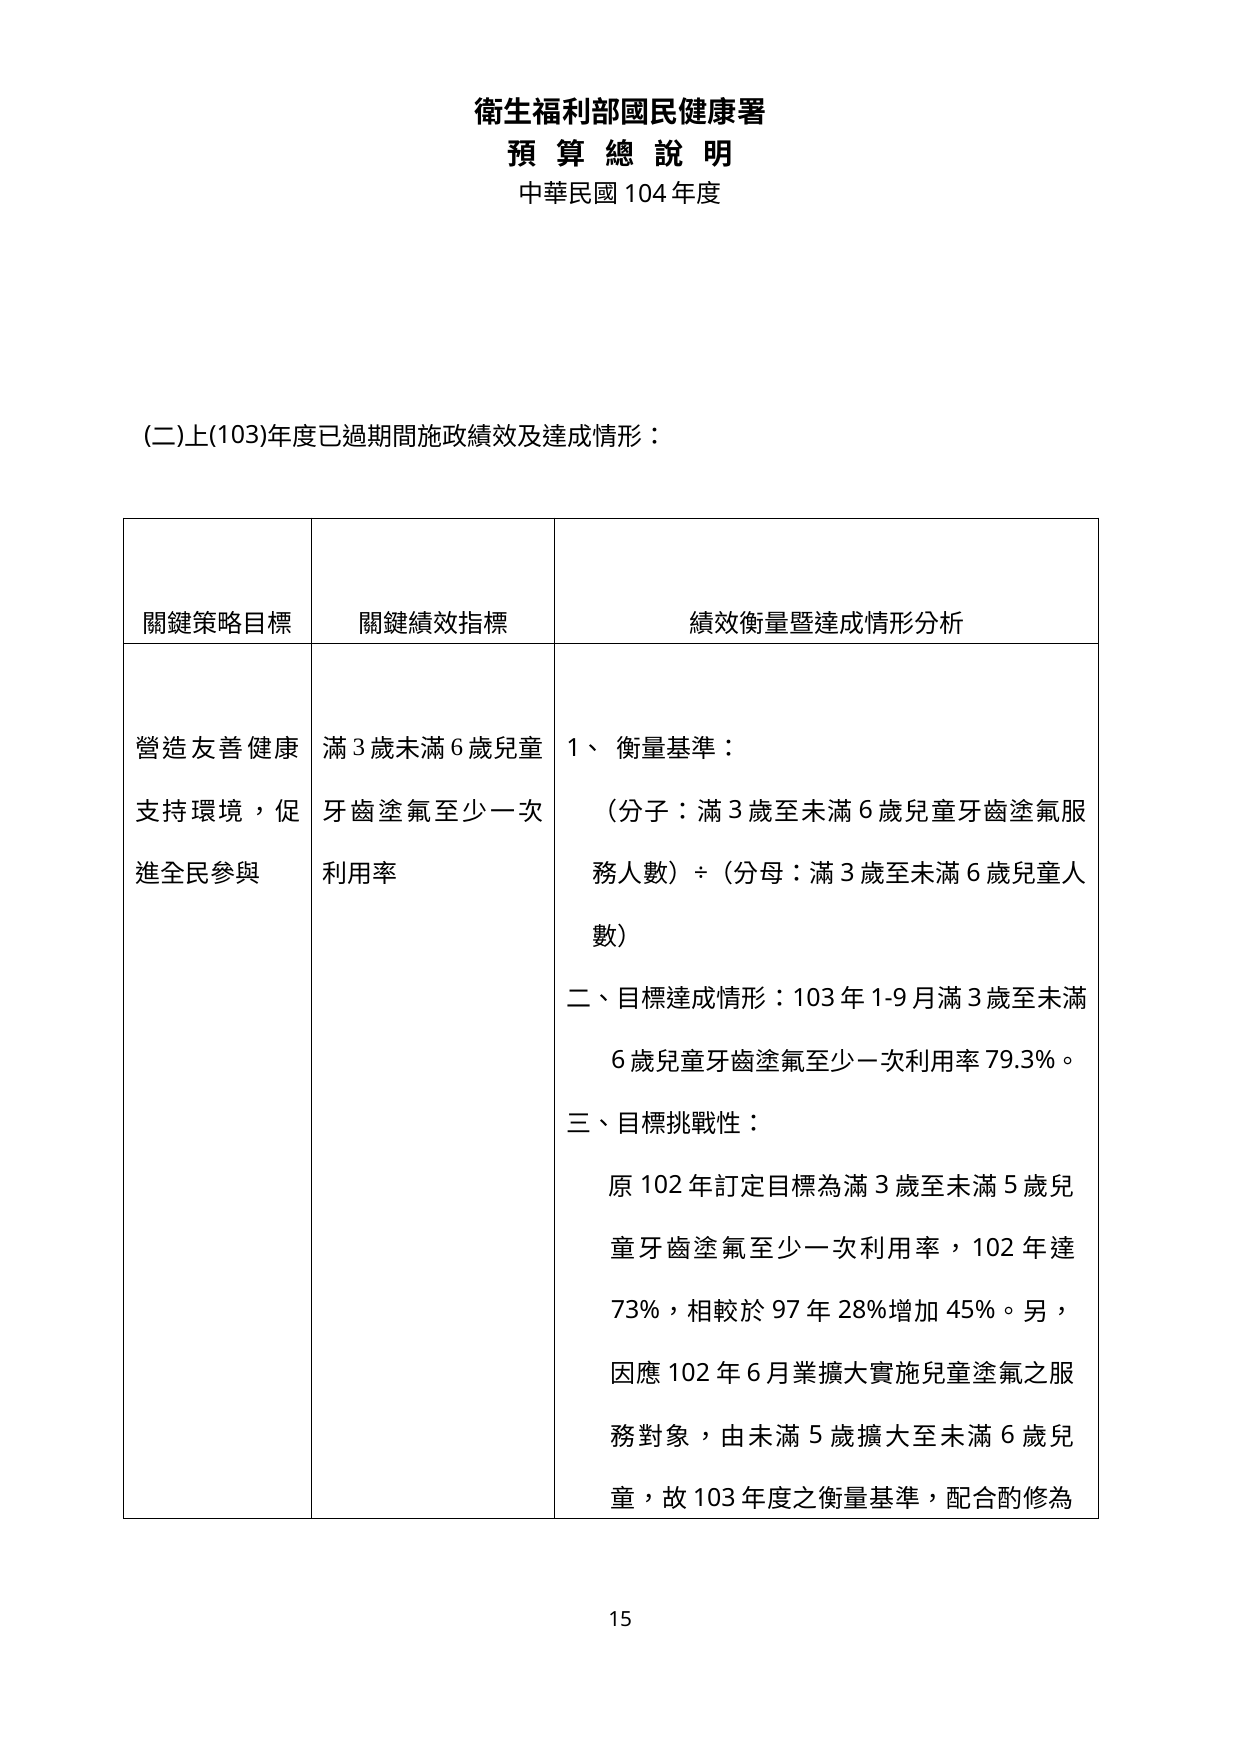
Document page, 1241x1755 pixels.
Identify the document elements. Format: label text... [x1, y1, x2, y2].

table_header 績效衡量暨達成情形分析 [555, 519, 1098, 643]
table_cell 滿3歲未滿6歲兒童牙齒塗氟至少一次利用率 [312, 644, 554, 1518]
table_header 關鍵績效指標 [312, 519, 554, 643]
text (二)上(103)年度已過期間施政績效及達成情形： [144, 393, 1128, 455]
table_cell 衡量基準： （分子：滿3歲至未滿6歲兒童牙齒塗氟服務人數）÷（分母：滿3歲至未滿6歲兒童人數） 二、目標達成情形：103年1-9月滿3歲至未滿6歲兒童牙齒塗氟至少ㄧ次利用率79.3%。 三、目標挑戰性： 原102年訂定目標為滿3歲至未滿5歲兒童牙齒塗氟至少一次利用率，102年達73%，相較於97年28%增加45%。另，因應102年6月業擴大實施兒童塗氟之服務對象，由未滿5歲擴大至未滿6歲兒童，故103年度之衡量基準，配合酌修為 [555, 644, 1098, 1518]
table_header 關鍵策略目標 [124, 519, 311, 643]
table_cell 營造友善健康支持環境，促進全民參與 [124, 644, 311, 1518]
